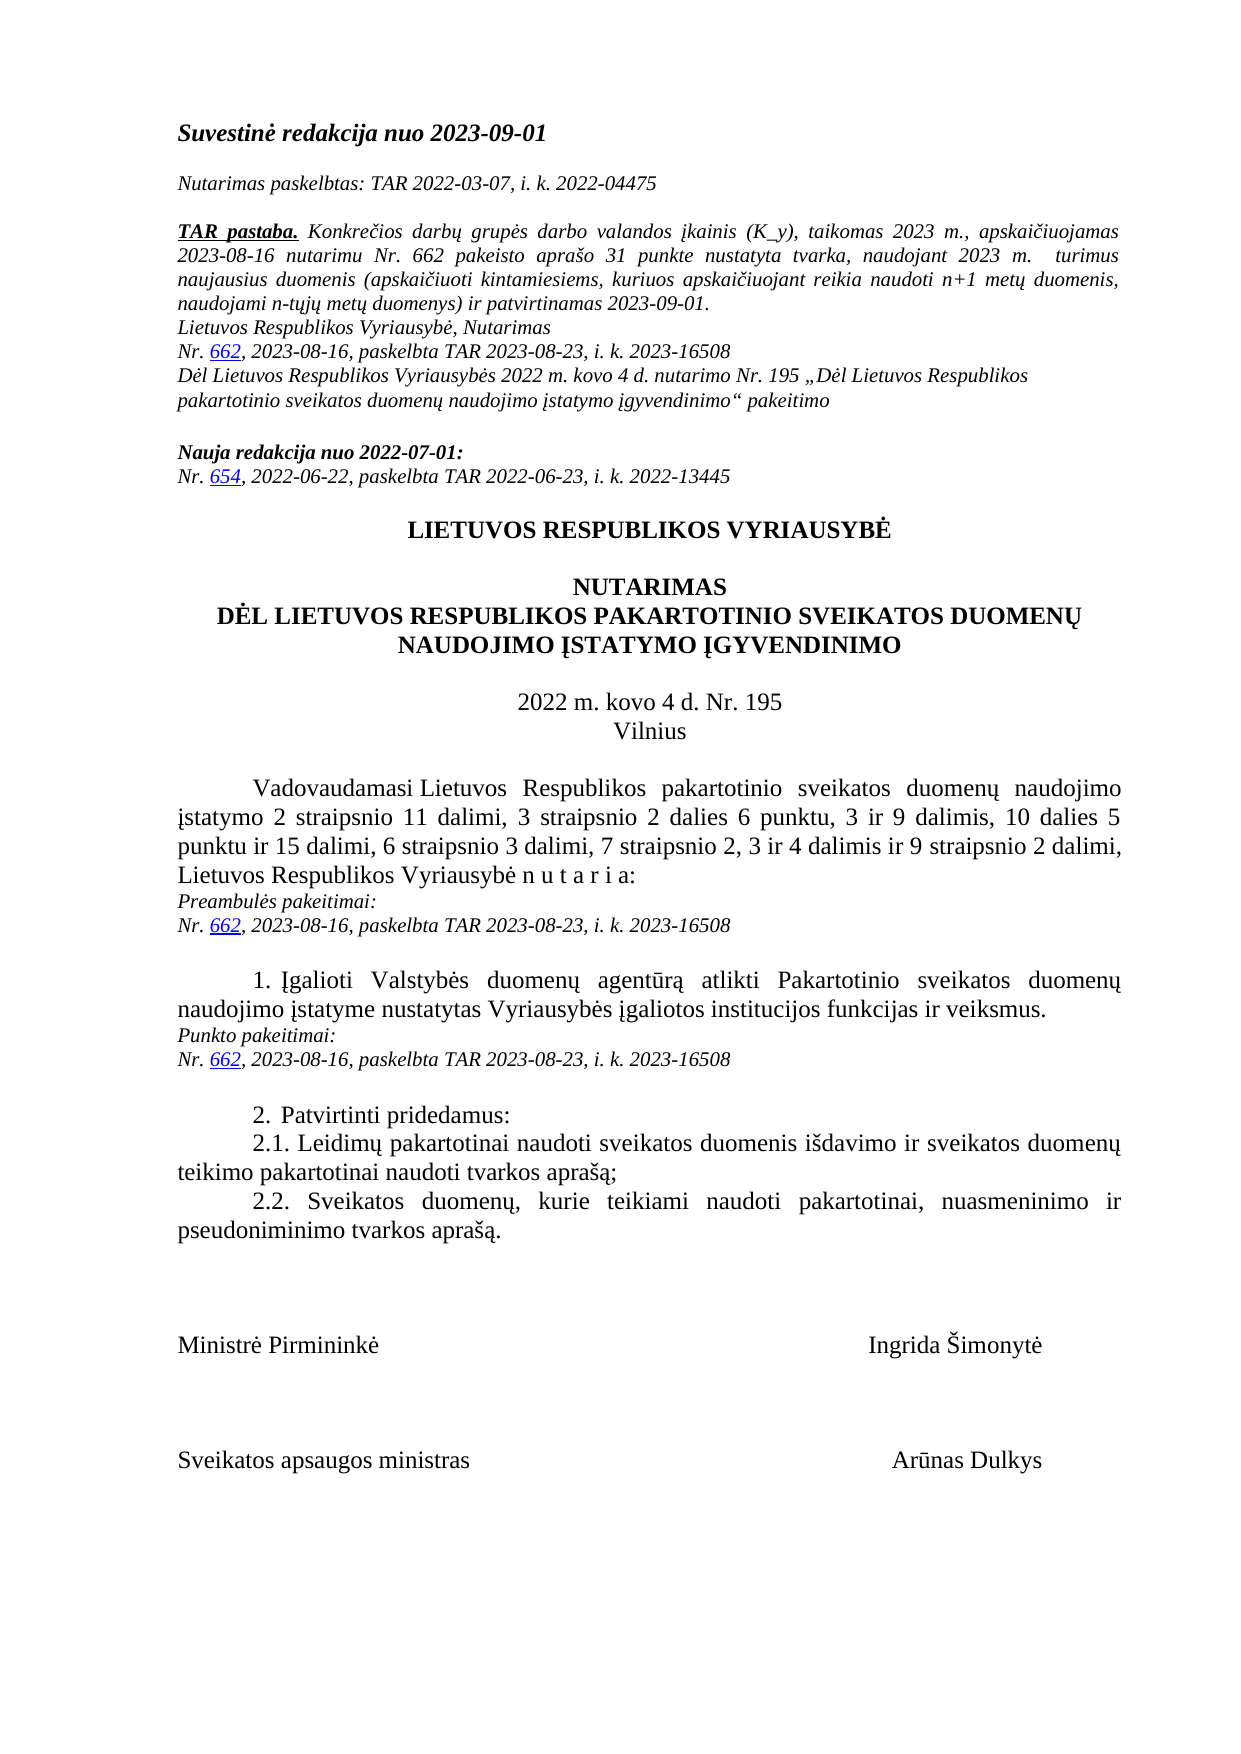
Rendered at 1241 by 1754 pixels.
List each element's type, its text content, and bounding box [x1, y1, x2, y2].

text LIETUVOS RESPUBLIKOS VYRIAUSYBĖ [177, 515, 1122, 543]
text Vilnius [177, 716, 1122, 745]
text Nr. 662, 2023-08-16, paskelbta TAR 2023-08-23, i. k. 2023-16508 [177, 1047, 1122, 1071]
text Ministrė Pirmininkė Ingrida Šimonytė [177, 1330, 1122, 1358]
text 1. Įgalioti Valstybės duomenų agentūrą atlikti Pakartotinio sveikatos duomenų naudojimo įstatyme nustatytas Vyriausybės įgaliotos institucijos funkcijas ir veiksmus. [177, 965, 1122, 1023]
text TAR pastaba. Konkrečios darbų grupės darbo valandos įkainis (K_y), taikomas 2023 m., apskaičiuojamas 2023-08-16 nutarimu Nr. 662 pakeisto aprašo 31 punkte nustatyta tvarka, naudojant 2023 m. turimus naujausius duomenis (apskaičiuoti kintamiesiems, kuriuos apskaičiuojant reikia naudoti n+1 metų duomenis, naudojami n-tųjų metų duomenys) ir patvirtinamas 2023-09-01. [177, 219, 1122, 315]
text Punkto pakeitimai: [177, 1023, 1122, 1047]
text Nr. 662, 2023-08-16, paskelbta TAR 2023-08-23, i. k. 2023-16508 [177, 339, 1122, 363]
text NUTARIMAS [177, 572, 1122, 601]
text 2. Patvirtinti pridedamus: [252, 1100, 1122, 1128]
text Vadovaudamasi Lietuvos Respublikos pakartotinio sveikatos duomenų naudojimo įstatymo 2 straipsnio 11 dalimi, 3 straipsnio 2 dalies 6 punktu, 3 ir 9 dalimis, 10 dalies 5 punktu ir 15 dalimi, 6 straipsnio 3 dalimi, 7 straipsnio 2, 3 ir 4 dalimis ir 9 straipsnio 2 dalimi, Lietuvos Respublikos Vyriausybė n u t a r i a: [177, 773, 1122, 888]
text Suvestinė redakcija nuo 2023-09-01 [177, 118, 1122, 147]
text 2.1. Leidimų pakartotinai naudoti sveikatos duomenis išdavimo ir sveikatos duomenų teikimo pakartotinai naudoti tvarkos aprašą; [177, 1128, 1122, 1186]
text Nr. 662, 2023-08-16, paskelbta TAR 2023-08-23, i. k. 2023-16508 [177, 913, 1122, 937]
text 2022 m. kovo 4 d. Nr. 195 [177, 687, 1122, 716]
text Nr. 654, 2022-06-22, paskelbta TAR 2022-06-23, i. k. 2022-13445 [177, 464, 1122, 488]
text DĖL LIETUVOS RESPUBLIKOS pakartotinio sveikatos duomenų naudojimo įstatymo įgyvendiniMO [177, 601, 1122, 658]
text Nauja redakcija nuo 2022-07-01: [177, 440, 1122, 464]
text Nutarimas paskelbtas: TAR 2022-03-07, i. k. 2022-04475 [177, 171, 1122, 195]
text Preambulės pakeitimai: [177, 888, 1122, 913]
text Lietuvos Respublikos Vyriausybė, Nutarimas [177, 315, 1122, 339]
text 2.2. Sveikatos duomenų, kurie teikiami naudoti pakartotinai, nuasmeninimo ir pseudoniminimo tvarkos aprašą. [177, 1186, 1122, 1243]
text Dėl Lietuvos Respublikos Vyriausybės 2022 m. kovo 4 d. nutarimo Nr. 195 „Dėl Lietuvos Respublikos pakartotinio sveikatos duomenų naudojimo įstatymo įgyvendinimo“ pakeitimo [177, 363, 1122, 412]
text Sveikatos apsaugos ministras Arūnas Dulkys [177, 1445, 1122, 1473]
